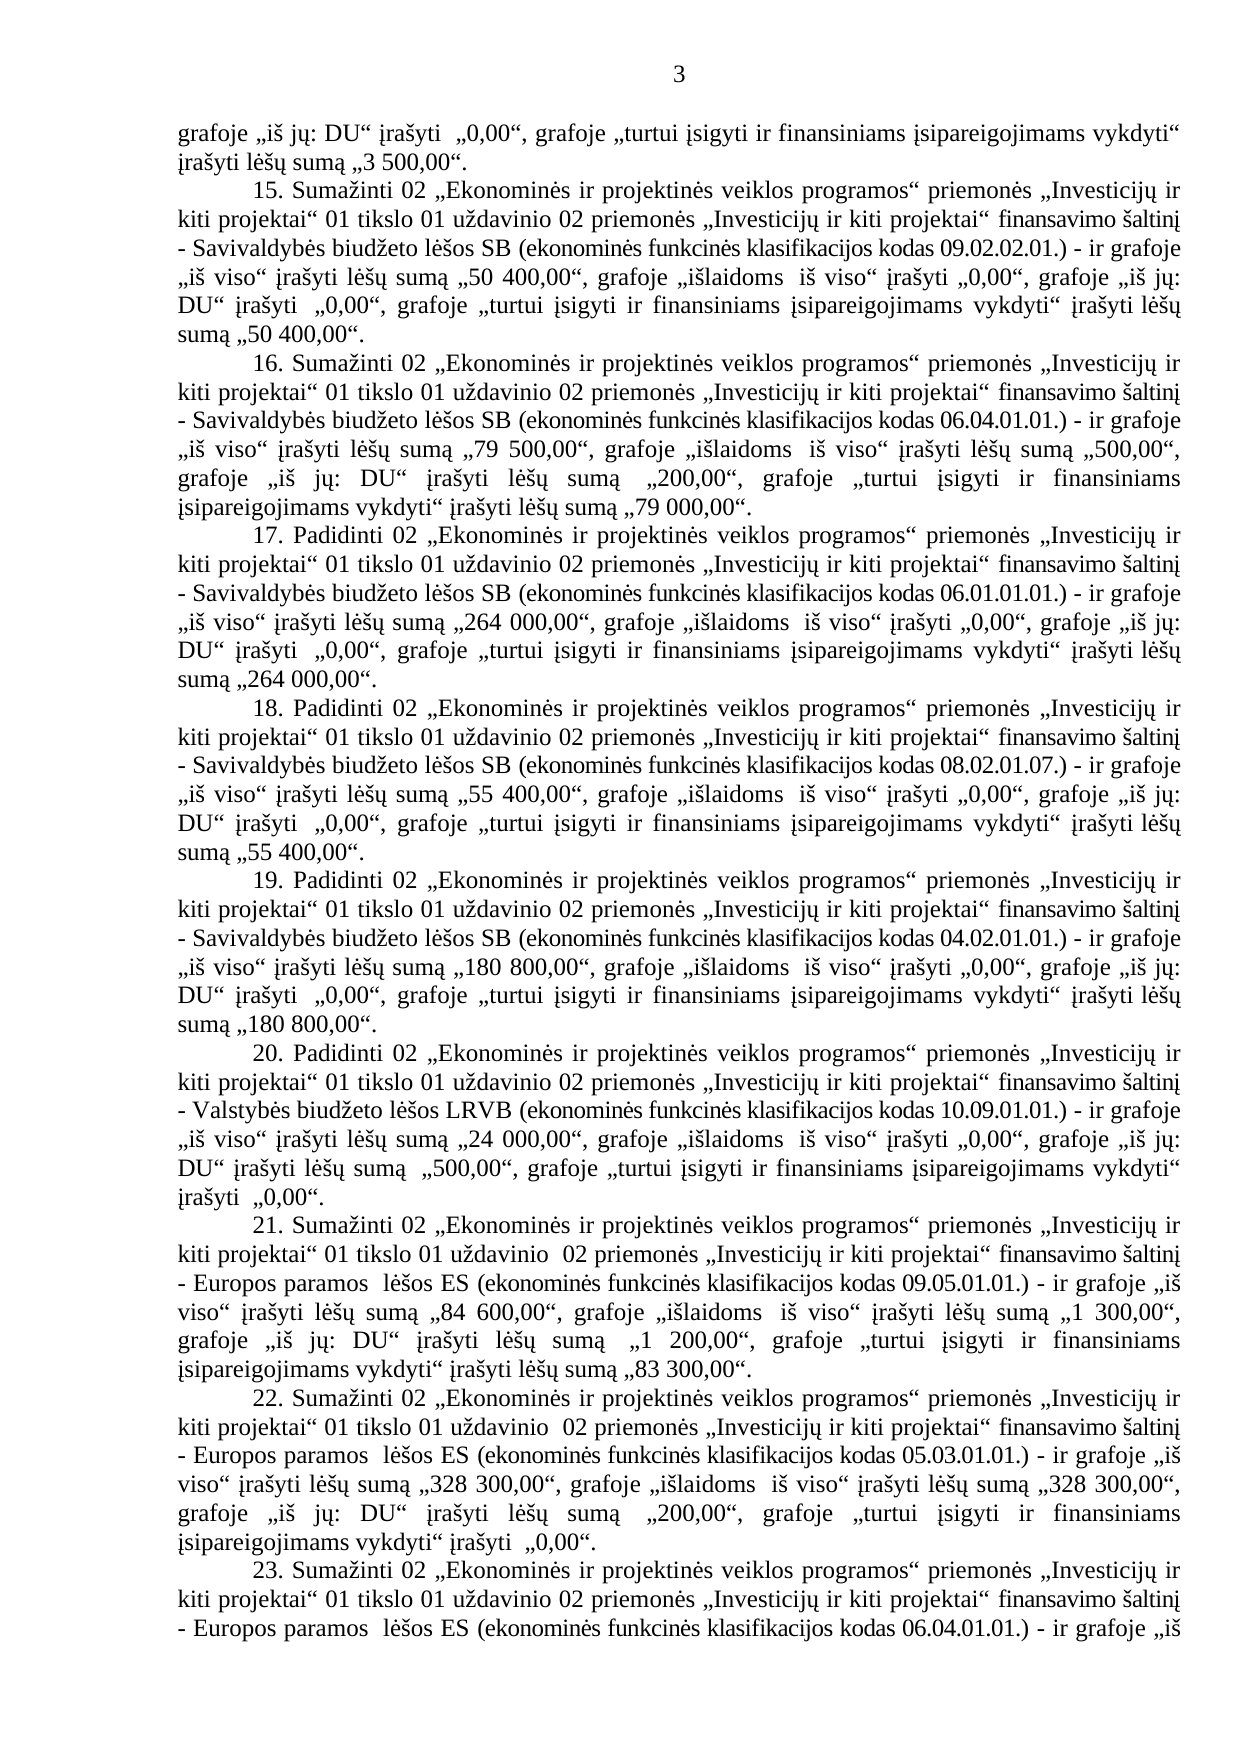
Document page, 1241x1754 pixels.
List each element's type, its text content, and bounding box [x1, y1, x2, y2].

text 19. Padidinti 02 „Ekonominės ir projektinės veiklos programos“ priemonės „Investicijų ir kiti projektai“ 01 tikslo 01 uždavinio 02 priemonės „Investicijų ir kiti projektai“ finansavimo šaltinį - Savivaldybės biudžeto lėšos SB (ekonominės funkcinės klasifikacijos kodas 04.02.01.01.) - ir grafoje „iš viso“ įrašyti lėšų sumą „180 800,00“, grafoje „išlaidoms iš viso“ įrašyti „0,00“, grafoje „iš jų: DU“ įrašyti „0,00“, grafoje „turtui įsigyti ir finansiniams įsipareigojimams vykdyti“ įrašyti lėšų sumą „180 800,00“. [177, 866, 1181, 1038]
text 21. Sumažinti 02 „Ekonominės ir projektinės veiklos programos“ priemonės „Investicijų ir kiti projektai“ 01 tikslo 01 uždavinio 02 priemonės „Investicijų ir kiti projektai“ finansavimo šaltinį - Europos paramos lėšos ES (ekonominės funkcinės klasifikacijos kodas 09.05.01.01.) - ir grafoje „iš viso“ įrašyti lėšų sumą „84 600,00“, grafoje „išlaidoms iš viso“ įrašyti lėšų sumą „1 300,00“, grafoje „iš jų: DU“ įrašyti lėšų sumą „1 200,00“, grafoje „turtui įsigyti ir finansiniams įsipareigojimams vykdyti“ įrašyti lėšų sumą „83 300,00“. [177, 1211, 1181, 1383]
text 17. Padidinti 02 „Ekonominės ir projektinės veiklos programos“ priemonės „Investicijų ir kiti projektai“ 01 tikslo 01 uždavinio 02 priemonės „Investicijų ir kiti projektai“ finansavimo šaltinį - Savivaldybės biudžeto lėšos SB (ekonominės funkcinės klasifikacijos kodas 06.01.01.01.) - ir grafoje „iš viso“ įrašyti lėšų sumą „264 000,00“, grafoje „išlaidoms iš viso“ įrašyti „0,00“, grafoje „iš jų: DU“ įrašyti „0,00“, grafoje „turtui įsigyti ir finansiniams įsipareigojimams vykdyti“ įrašyti lėšų sumą „264 000,00“. [177, 521, 1181, 693]
text 15. Sumažinti 02 „Ekonominės ir projektinės veiklos programos“ priemonės „Investicijų ir kiti projektai“ 01 tikslo 01 uždavinio 02 priemonės „Investicijų ir kiti projektai“ finansavimo šaltinį - Savivaldybės biudžeto lėšos SB (ekonominės funkcinės klasifikacijos kodas 09.02.02.01.) - ir grafoje „iš viso“ įrašyti lėšų sumą „50 400,00“, grafoje „išlaidoms iš viso“ įrašyti „0,00“, grafoje „iš jų: DU“ įrašyti „0,00“, grafoje „turtui įsigyti ir finansiniams įsipareigojimams vykdyti“ įrašyti lėšų sumą „50 400,00“. [177, 176, 1181, 348]
text grafoje „iš jų: DU“ įrašyti „0,00“, grafoje „turtui įsigyti ir finansiniams įsipareigojimams vykdyti“ įrašyti lėšų sumą „3 500,00“. [177, 118, 1181, 176]
text 20. Padidinti 02 „Ekonominės ir projektinės veiklos programos“ priemonės „Investicijų ir kiti projektai“ 01 tikslo 01 uždavinio 02 priemonės „Investicijų ir kiti projektai“ finansavimo šaltinį - Valstybės biudžeto lėšos LRVB (ekonominės funkcinės klasifikacijos kodas 10.09.01.01.) - ir grafoje „iš viso“ įrašyti lėšų sumą „24 000,00“, grafoje „išlaidoms iš viso“ įrašyti „0,00“, grafoje „iš jų: DU“ įrašyti lėšų sumą „500,00“, grafoje „turtui įsigyti ir finansiniams įsipareigojimams vykdyti“ įrašyti „0,00“. [177, 1038, 1181, 1211]
text 22. Sumažinti 02 „Ekonominės ir projektinės veiklos programos“ priemonės „Investicijų ir kiti projektai“ 01 tikslo 01 uždavinio 02 priemonės „Investicijų ir kiti projektai“ finansavimo šaltinį - Europos paramos lėšos ES (ekonominės funkcinės klasifikacijos kodas 05.03.01.01.) - ir grafoje „iš viso“ įrašyti lėšų sumą „328 300,00“, grafoje „išlaidoms iš viso“ įrašyti lėšų sumą „328 300,00“, grafoje „iš jų: DU“ įrašyti lėšų sumą „200,00“, grafoje „turtui įsigyti ir finansiniams įsipareigojimams vykdyti“ įrašyti „0,00“. [177, 1383, 1181, 1556]
text 18. Padidinti 02 „Ekonominės ir projektinės veiklos programos“ priemonės „Investicijų ir kiti projektai“ 01 tikslo 01 uždavinio 02 priemonės „Investicijų ir kiti projektai“ finansavimo šaltinį - Savivaldybės biudžeto lėšos SB (ekonominės funkcinės klasifikacijos kodas 08.02.01.07.) - ir grafoje „iš viso“ įrašyti lėšų sumą „55 400,00“, grafoje „išlaidoms iš viso“ įrašyti „0,00“, grafoje „iš jų: DU“ įrašyti „0,00“, grafoje „turtui įsigyti ir finansiniams įsipareigojimams vykdyti“ įrašyti lėšų sumą „55 400,00“. [177, 693, 1181, 866]
text 16. Sumažinti 02 „Ekonominės ir projektinės veiklos programos“ priemonės „Investicijų ir kiti projektai“ 01 tikslo 01 uždavinio 02 priemonės „Investicijų ir kiti projektai“ finansavimo šaltinį - Savivaldybės biudžeto lėšos SB (ekonominės funkcinės klasifikacijos kodas 06.04.01.01.) - ir grafoje „iš viso“ įrašyti lėšų sumą „79 500,00“, grafoje „išlaidoms iš viso“ įrašyti lėšų sumą „500,00“, grafoje „iš jų: DU“ įrašyti lėšų sumą „200,00“, grafoje „turtui įsigyti ir finansiniams įsipareigojimams vykdyti“ įrašyti lėšų sumą „79 000,00“. [177, 348, 1181, 521]
text 23. Sumažinti 02 „Ekonominės ir projektinės veiklos programos“ priemonės „Investicijų ir kiti projektai“ 01 tikslo 01 uždavinio 02 priemonės „Investicijų ir kiti projektai“ finansavimo šaltinį - Europos paramos lėšos ES (ekonominės funkcinės klasifikacijos kodas 06.04.01.01.) - ir grafoje „iš [177, 1556, 1181, 1642]
